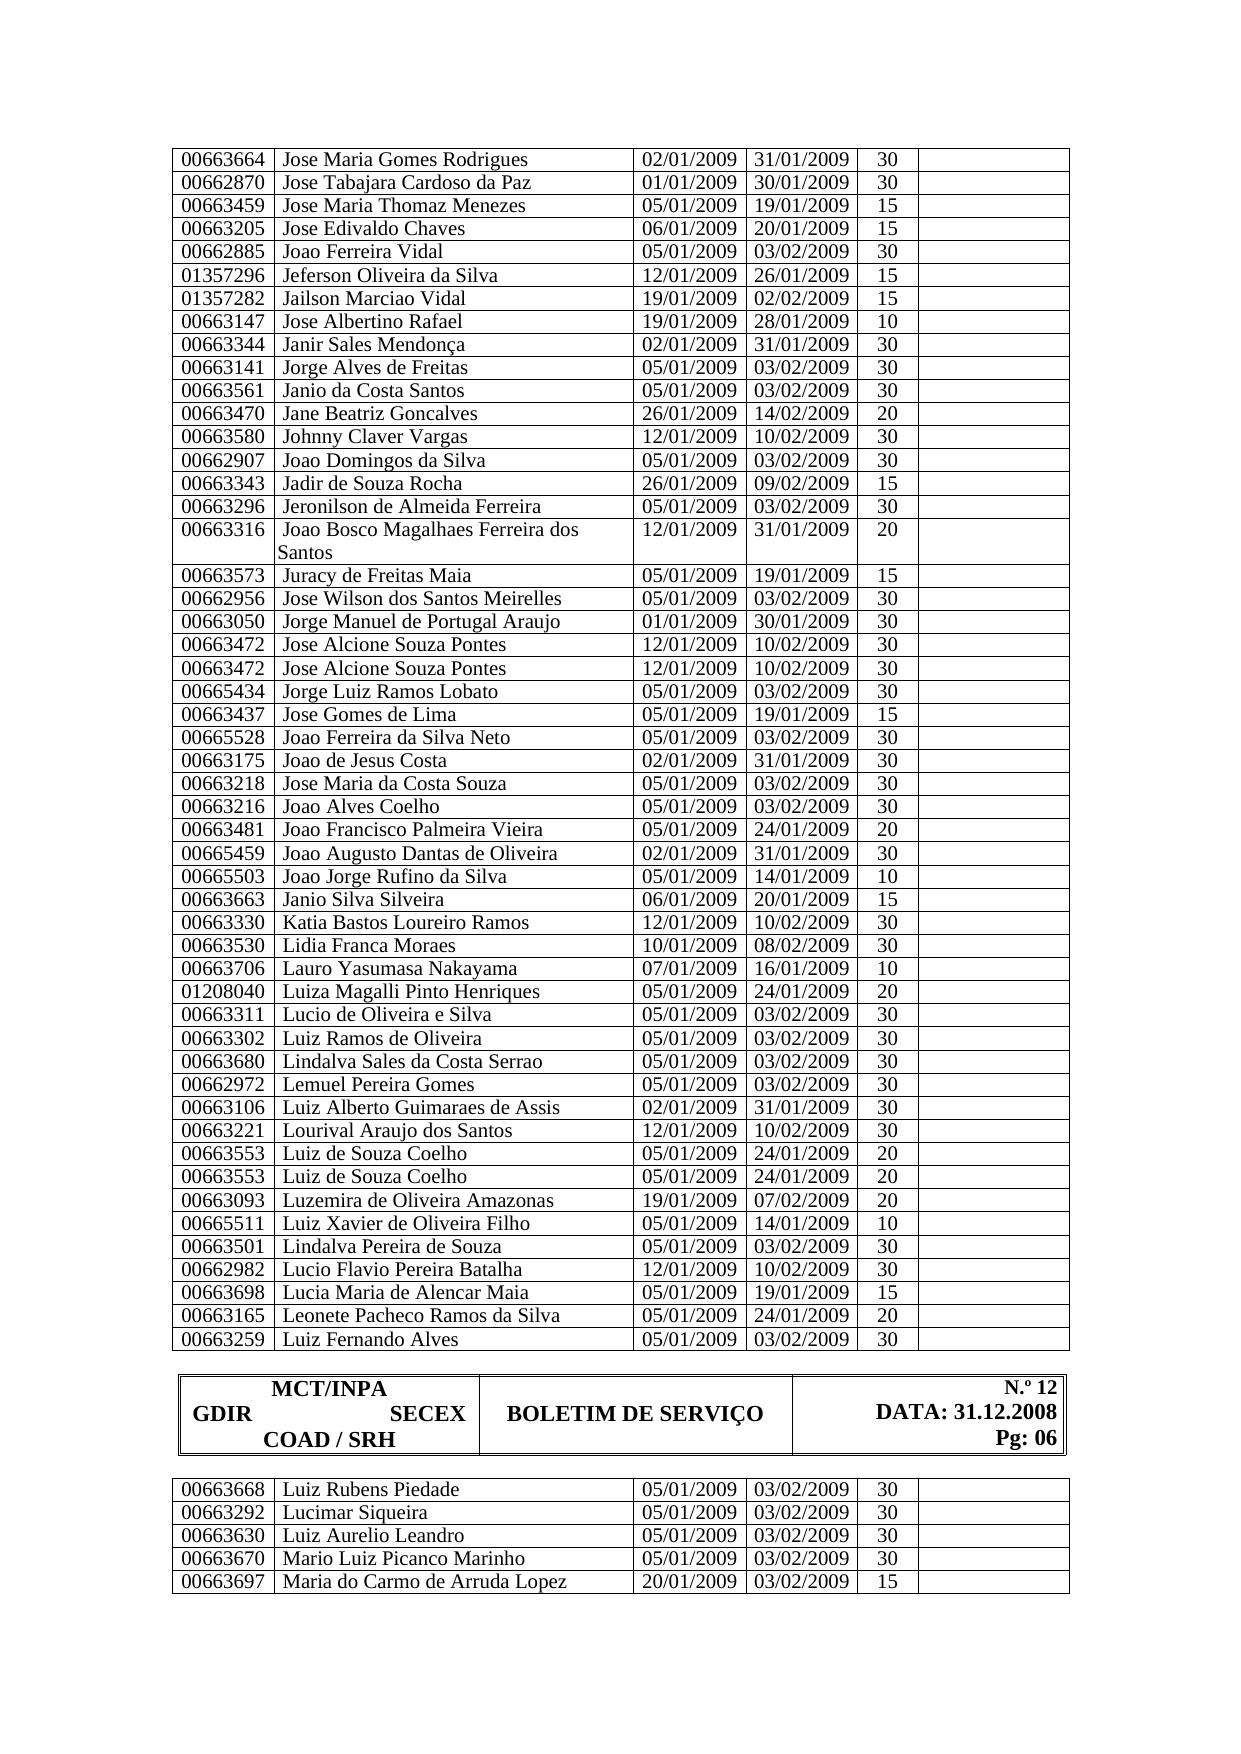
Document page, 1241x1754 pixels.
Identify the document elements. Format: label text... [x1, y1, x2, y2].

table_cell 15 [858, 889, 918, 911]
table_cell [919, 981, 1069, 1003]
table_cell Mario Luiz Picanco Marinho [275, 1548, 633, 1570]
table_cell 30 [858, 449, 918, 471]
table_cell Joao Augusto Dantas de Oliveira [275, 842, 633, 864]
table_cell 31/01/2009 [747, 1097, 857, 1119]
table_cell 20/01/2009 [634, 1571, 746, 1593]
table_cell [919, 681, 1069, 703]
table_cell Juracy de Freitas Maia [275, 565, 633, 587]
table_cell 30 [858, 149, 918, 171]
table_cell 26/01/2009 [634, 472, 746, 494]
table_cell Joao Ferreira da Silva Neto [275, 727, 633, 749]
table_cell 30 [858, 773, 918, 795]
table_cell [919, 357, 1069, 379]
table_header N.º 12 DATA: 31.12.2008 Pg: 06 [793, 1377, 1063, 1452]
table_cell 05/01/2009 [634, 981, 746, 1003]
table_cell [919, 519, 1069, 564]
table_cell 10/02/2009 [747, 657, 857, 679]
table_cell 00663296 [173, 496, 274, 518]
table_cell Katia Bastos Loureiro Ramos [275, 912, 633, 934]
table_cell 00663050 [173, 611, 274, 633]
table_cell 30 [858, 1074, 918, 1096]
table_cell [919, 565, 1069, 587]
table_cell 00663221 [173, 1120, 274, 1142]
table_cell 00663472 [173, 657, 274, 679]
table_cell Joao Jorge Rufino da Silva [275, 866, 633, 888]
table_cell 03/02/2009 [747, 241, 857, 263]
table_header [919, 1479, 1069, 1501]
table_cell [919, 657, 1069, 679]
table_cell 30 [858, 657, 918, 679]
table_cell 26/01/2009 [634, 403, 746, 425]
table_cell 26/01/2009 [747, 264, 857, 286]
table_cell 15 [858, 1282, 918, 1304]
table_cell 00662956 [173, 588, 274, 610]
table_cell 14/02/2009 [747, 403, 857, 425]
table_cell 00663470 [173, 403, 274, 425]
table_cell 10 [858, 958, 918, 980]
table_header Luiz de Souza Coelho [275, 1143, 633, 1165]
table_cell [919, 1189, 1069, 1211]
table_cell [919, 750, 1069, 772]
table_cell [919, 149, 1069, 171]
table_cell [919, 472, 1069, 494]
table_header 30 [858, 1259, 918, 1281]
table_cell 31/01/2009 [747, 149, 857, 171]
table_cell [919, 1282, 1069, 1304]
table_cell [919, 426, 1069, 448]
table_cell 03/02/2009 [747, 1328, 857, 1350]
table_cell 30 [858, 935, 918, 957]
table_header [919, 1259, 1069, 1281]
table_cell 00665503 [173, 866, 274, 888]
table_cell Luiz de Souza Coelho [275, 1166, 633, 1188]
table_cell 19/01/2009 [747, 704, 857, 726]
table_cell 14/01/2009 [747, 866, 857, 888]
table_cell [919, 496, 1069, 518]
table_cell 05/01/2009 [634, 449, 746, 471]
table_cell 20 [858, 519, 918, 564]
table_cell 30 [858, 172, 918, 194]
table_cell 03/02/2009 [747, 1548, 857, 1570]
table_cell 30/01/2009 [747, 611, 857, 633]
table_cell 12/01/2009 [634, 912, 746, 934]
table_cell 30 [858, 1236, 918, 1258]
table_cell 10/02/2009 [747, 634, 857, 656]
table_cell 05/01/2009 [634, 1236, 746, 1258]
table_cell [919, 1502, 1069, 1524]
table_cell Jeronilson de Almeida Ferreira [275, 496, 633, 518]
table_cell [919, 866, 1069, 888]
table_cell Luiz Xavier de Oliveira Filho [275, 1212, 633, 1234]
table_cell 30 [858, 1097, 918, 1119]
table_cell 01208040 [173, 981, 274, 1003]
table_cell 20 [858, 819, 918, 841]
table_cell 02/01/2009 [634, 842, 746, 864]
table_cell Lidia Franca Moraes [275, 935, 633, 957]
table_cell 02/02/2009 [747, 287, 857, 309]
table_cell 05/01/2009 [634, 681, 746, 703]
table_cell 31/01/2009 [747, 842, 857, 864]
table_cell 05/01/2009 [634, 195, 746, 217]
table_cell 10/01/2009 [634, 935, 746, 957]
table_cell 00663175 [173, 750, 274, 772]
table_cell 00663106 [173, 1097, 274, 1119]
table_header 05/01/2009 [634, 1305, 746, 1327]
table_cell [919, 195, 1069, 217]
table_cell 03/02/2009 [747, 496, 857, 518]
table_header BOLETIM DE SERVIÇO [480, 1377, 792, 1452]
table_cell 05/01/2009 [634, 241, 746, 263]
table_cell 30 [858, 1525, 918, 1547]
table_cell 03/02/2009 [747, 1051, 857, 1073]
table_cell 03/02/2009 [747, 1502, 857, 1524]
table_cell 30/01/2009 [747, 172, 857, 194]
table_cell Maria do Carmo de Arruda Lopez [275, 1571, 633, 1593]
table_cell 05/01/2009 [634, 773, 746, 795]
table_cell 02/01/2009 [634, 1097, 746, 1119]
table_header 24/01/2009 [747, 1143, 857, 1165]
table_cell 30 [858, 334, 918, 356]
table_cell 30 [858, 1027, 918, 1049]
table_cell 06/01/2009 [634, 889, 746, 911]
table_cell 00663330 [173, 912, 274, 934]
table_cell Joao Francisco Palmeira Vieira [275, 819, 633, 841]
table_cell [919, 1097, 1069, 1119]
table_cell 15 [858, 472, 918, 494]
table_cell [919, 819, 1069, 841]
table_cell 00663292 [173, 1502, 274, 1524]
table_cell 03/02/2009 [747, 1074, 857, 1096]
table_header MCT/INPA GDIR SECEX COAD / SRH [181, 1377, 479, 1452]
table_cell 00663530 [173, 935, 274, 957]
table_cell [919, 611, 1069, 633]
table_cell 30 [858, 727, 918, 749]
table_cell [919, 704, 1069, 726]
table_cell Jose Albertino Rafael [275, 311, 633, 333]
table_cell Joao Ferreira Vidal [275, 241, 633, 263]
table_cell 30 [858, 1051, 918, 1073]
table_header 05/01/2009 [634, 1479, 746, 1501]
table_cell [919, 311, 1069, 333]
table_cell 05/01/2009 [634, 1212, 746, 1234]
table_cell 31/01/2009 [747, 519, 857, 564]
table_cell [919, 380, 1069, 402]
table_cell 02/01/2009 [634, 334, 746, 356]
table_cell Luiz Ramos de Oliveira [275, 1027, 633, 1049]
table_cell 00665528 [173, 727, 274, 749]
table_cell 20/01/2009 [747, 218, 857, 240]
table_header 10/02/2009 [747, 1259, 857, 1281]
table_cell Luiz Aurelio Leandro [275, 1525, 633, 1547]
table_cell 00663697 [173, 1571, 274, 1593]
table_cell 30 [858, 912, 918, 934]
table_cell [919, 889, 1069, 911]
table_header [919, 1143, 1069, 1165]
table_cell [919, 958, 1069, 980]
table_cell 03/02/2009 [747, 681, 857, 703]
table_cell 16/01/2009 [747, 958, 857, 980]
table_cell 12/01/2009 [634, 657, 746, 679]
table_header 12/01/2009 [634, 1259, 746, 1281]
table_cell 00662907 [173, 449, 274, 471]
table_cell 05/01/2009 [634, 1074, 746, 1096]
table_cell 20 [858, 1189, 918, 1211]
table_cell 05/01/2009 [634, 588, 746, 610]
table_cell [919, 1004, 1069, 1026]
table_cell [919, 588, 1069, 610]
table_cell 03/02/2009 [747, 1525, 857, 1547]
table_cell 00662870 [173, 172, 274, 194]
table_cell 12/01/2009 [634, 264, 746, 286]
table_cell 30 [858, 426, 918, 448]
table_cell 30 [858, 380, 918, 402]
table_cell Joao Domingos da Silva [275, 449, 633, 471]
table_cell 00663205 [173, 218, 274, 240]
table_cell [919, 1571, 1069, 1593]
table_cell [919, 1212, 1069, 1234]
table_cell 00663093 [173, 1189, 274, 1211]
table_cell 12/01/2009 [634, 1120, 746, 1142]
table_cell 01/01/2009 [634, 172, 746, 194]
table_cell [919, 1548, 1069, 1570]
table_cell 15 [858, 195, 918, 217]
table_cell Jose Edivaldo Chaves [275, 218, 633, 240]
table_cell 30 [858, 1502, 918, 1524]
table_cell Janir Sales Mendonça [275, 334, 633, 356]
table_cell 05/01/2009 [634, 727, 746, 749]
table_cell 03/02/2009 [747, 796, 857, 818]
table_cell 03/02/2009 [747, 449, 857, 471]
table_cell [919, 1236, 1069, 1258]
table_cell [919, 449, 1069, 471]
table_cell Joao Bosco Magalhaes Ferreira dos Santos [275, 519, 633, 564]
table_cell 00663630 [173, 1525, 274, 1547]
table_cell 24/01/2009 [747, 1166, 857, 1188]
table_cell [919, 1328, 1069, 1350]
table_cell 19/01/2009 [634, 311, 746, 333]
table_cell [919, 935, 1069, 957]
table_cell 00663311 [173, 1004, 274, 1026]
table_cell Lourival Araujo dos Santos [275, 1120, 633, 1142]
table_cell 30 [858, 241, 918, 263]
table_header 00663553 [173, 1143, 274, 1165]
table_cell 07/01/2009 [634, 958, 746, 980]
table_cell Jose Maria Gomes Rodrigues [275, 149, 633, 171]
table_cell 00663216 [173, 796, 274, 818]
table_cell 02/01/2009 [634, 149, 746, 171]
table_cell 00663501 [173, 1236, 274, 1258]
table_cell Luiz Alberto Guimaraes de Assis [275, 1097, 633, 1119]
table_cell Lucio de Oliveira e Silva [275, 1004, 633, 1026]
table_cell Lemuel Pereira Gomes [275, 1074, 633, 1096]
table_cell [919, 634, 1069, 656]
table_cell 00662885 [173, 241, 274, 263]
table_header 00663165 [173, 1305, 274, 1327]
table_cell 00663259 [173, 1328, 274, 1350]
table_cell Jorge Luiz Ramos Lobato [275, 681, 633, 703]
table_cell 10 [858, 1212, 918, 1234]
table_cell 15 [858, 218, 918, 240]
table_cell 00663344 [173, 334, 274, 356]
table_cell 15 [858, 1571, 918, 1593]
table_cell 10/02/2009 [747, 912, 857, 934]
table_cell [919, 773, 1069, 795]
table_header 30 [858, 1479, 918, 1501]
table_cell 05/01/2009 [634, 1548, 746, 1570]
table_cell 00663459 [173, 195, 274, 217]
table_header 24/01/2009 [747, 1305, 857, 1327]
table_header 20 [858, 1305, 918, 1327]
table_cell Lauro Yasumasa Nakayama [275, 958, 633, 980]
table_cell 00663218 [173, 773, 274, 795]
table_cell 15 [858, 565, 918, 587]
table_cell 00665511 [173, 1212, 274, 1234]
table_cell Jose Wilson dos Santos Meirelles [275, 588, 633, 610]
table_cell 00663670 [173, 1548, 274, 1570]
table_cell Luiza Magalli Pinto Henriques [275, 981, 633, 1003]
table_cell 00663343 [173, 472, 274, 494]
table_cell 19/01/2009 [747, 1282, 857, 1304]
table_cell Jadir de Souza Rocha [275, 472, 633, 494]
table_cell Luzemira de Oliveira Amazonas [275, 1189, 633, 1211]
table_cell [919, 1051, 1069, 1073]
table_cell 20/01/2009 [747, 889, 857, 911]
table_cell 20 [858, 1166, 918, 1188]
table_cell 03/02/2009 [747, 357, 857, 379]
table_cell 30 [858, 1120, 918, 1142]
table_cell 20 [858, 981, 918, 1003]
table_cell [919, 334, 1069, 356]
table_cell 00663316 [173, 519, 274, 564]
table_cell 00663580 [173, 426, 274, 448]
table_cell 24/01/2009 [747, 819, 857, 841]
table_header 03/02/2009 [747, 1479, 857, 1501]
table_cell 01357296 [173, 264, 274, 286]
table_cell 30 [858, 842, 918, 864]
table_cell 03/02/2009 [747, 727, 857, 749]
table_cell 31/01/2009 [747, 334, 857, 356]
table_cell [919, 842, 1069, 864]
table_cell 05/01/2009 [634, 1328, 746, 1350]
table_header Luiz Rubens Piedade [275, 1479, 633, 1501]
table_header 20 [858, 1143, 918, 1165]
table_cell 19/01/2009 [747, 565, 857, 587]
table_cell 05/01/2009 [634, 565, 746, 587]
table_cell [919, 1120, 1069, 1142]
table_cell 05/01/2009 [634, 866, 746, 888]
table_cell 03/02/2009 [747, 1004, 857, 1026]
table_cell 01357282 [173, 287, 274, 309]
table_cell Jose Tabajara Cardoso da Paz [275, 172, 633, 194]
table_cell 10 [858, 311, 918, 333]
table_cell 03/02/2009 [747, 1027, 857, 1049]
table_cell 05/01/2009 [634, 1027, 746, 1049]
table_cell Joao Alves Coelho [275, 796, 633, 818]
table_cell 30 [858, 588, 918, 610]
table_header [919, 1305, 1069, 1327]
table_cell 24/01/2009 [747, 981, 857, 1003]
table_cell 00665434 [173, 681, 274, 703]
table_cell 08/02/2009 [747, 935, 857, 957]
table_cell 05/01/2009 [634, 796, 746, 818]
table_cell 00663553 [173, 1166, 274, 1188]
table_cell 15 [858, 704, 918, 726]
table_cell 31/01/2009 [747, 750, 857, 772]
table_cell 05/01/2009 [634, 1166, 746, 1188]
table_cell 19/01/2009 [634, 1189, 746, 1211]
table_cell 00663302 [173, 1027, 274, 1049]
table_cell 10/02/2009 [747, 1120, 857, 1142]
table_cell 05/01/2009 [634, 704, 746, 726]
table_header 05/01/2009 [634, 1143, 746, 1165]
table_cell 05/01/2009 [634, 1282, 746, 1304]
table_cell Janio Silva Silveira [275, 889, 633, 911]
table_cell 12/01/2009 [634, 634, 746, 656]
table_header 00663668 [173, 1479, 274, 1501]
table_cell Johnny Claver Vargas [275, 426, 633, 448]
table_cell [919, 172, 1069, 194]
table_cell [919, 218, 1069, 240]
table_cell [919, 241, 1069, 263]
table_cell 05/01/2009 [634, 1051, 746, 1073]
table_cell Lucimar Siqueira [275, 1502, 633, 1524]
table_cell 00663663 [173, 889, 274, 911]
table_cell Joao de Jesus Costa [275, 750, 633, 772]
table_cell [919, 1027, 1069, 1049]
table_cell 00665459 [173, 842, 274, 864]
table_cell 12/01/2009 [634, 426, 746, 448]
table_cell [919, 796, 1069, 818]
table_cell 03/02/2009 [747, 1571, 857, 1593]
table_cell 09/02/2009 [747, 472, 857, 494]
table_header Leonete Pacheco Ramos da Silva [275, 1305, 633, 1327]
table_header Lucio Flavio Pereira Batalha [275, 1259, 633, 1281]
table_cell Lindalva Pereira de Souza [275, 1236, 633, 1258]
table_cell 00663437 [173, 704, 274, 726]
table_cell [919, 287, 1069, 309]
table_cell 10 [858, 866, 918, 888]
table_cell 30 [858, 1548, 918, 1570]
table_cell 00663561 [173, 380, 274, 402]
table_cell 00663472 [173, 634, 274, 656]
table_cell 30 [858, 750, 918, 772]
table_cell 03/02/2009 [747, 773, 857, 795]
table_cell Jose Maria da Costa Souza [275, 773, 633, 795]
table_cell [919, 403, 1069, 425]
table_cell 00662972 [173, 1074, 274, 1096]
table_cell 07/02/2009 [747, 1189, 857, 1211]
table_cell 30 [858, 496, 918, 518]
table_cell Jose Maria Thomaz Menezes [275, 195, 633, 217]
table_cell 00663680 [173, 1051, 274, 1073]
table_cell Jailson Marciao Vidal [275, 287, 633, 309]
table_cell 30 [858, 1328, 918, 1350]
table_cell 30 [858, 796, 918, 818]
table_cell Jose Alcione Souza Pontes [275, 634, 633, 656]
table_cell Jose Gomes de Lima [275, 704, 633, 726]
table_cell 01/01/2009 [634, 611, 746, 633]
table_cell 30 [858, 357, 918, 379]
table_cell 00663141 [173, 357, 274, 379]
table_cell 00663664 [173, 149, 274, 171]
table_cell Jeferson Oliveira da Silva [275, 264, 633, 286]
table_cell 20 [858, 403, 918, 425]
table_cell 19/01/2009 [747, 195, 857, 217]
table_cell 30 [858, 611, 918, 633]
table_cell Jane Beatriz Goncalves [275, 403, 633, 425]
table_cell 05/01/2009 [634, 1525, 746, 1547]
table_cell 15 [858, 287, 918, 309]
table_cell [919, 912, 1069, 934]
table_cell 06/01/2009 [634, 218, 746, 240]
table_cell [919, 727, 1069, 749]
table_cell Luiz Fernando Alves [275, 1328, 633, 1350]
table_cell Janio da Costa Santos [275, 380, 633, 402]
table_cell 14/01/2009 [747, 1212, 857, 1234]
table_cell 05/01/2009 [634, 1004, 746, 1026]
table_cell Jorge Alves de Freitas [275, 357, 633, 379]
table_header 00662982 [173, 1259, 274, 1281]
table_cell 10/02/2009 [747, 426, 857, 448]
table_cell 15 [858, 264, 918, 286]
table_cell 03/02/2009 [747, 380, 857, 402]
table_cell 03/02/2009 [747, 588, 857, 610]
table_cell 03/02/2009 [747, 1236, 857, 1258]
table_cell 00663698 [173, 1282, 274, 1304]
table_cell 30 [858, 634, 918, 656]
table_cell [919, 1074, 1069, 1096]
table_cell Lucia Maria de Alencar Maia [275, 1282, 633, 1304]
table_cell Lindalva Sales da Costa Serrao [275, 1051, 633, 1073]
table_cell Jorge Manuel de Portugal Araujo [275, 611, 633, 633]
table_cell 00663706 [173, 958, 274, 980]
table_cell 05/01/2009 [634, 380, 746, 402]
table_cell 28/01/2009 [747, 311, 857, 333]
table_cell 30 [858, 681, 918, 703]
table_cell 05/01/2009 [634, 819, 746, 841]
table_cell 00663573 [173, 565, 274, 587]
table_cell 12/01/2009 [634, 519, 746, 564]
table_cell 05/01/2009 [634, 1502, 746, 1524]
table_cell 19/01/2009 [634, 287, 746, 309]
table_cell 00663147 [173, 311, 274, 333]
table_cell 02/01/2009 [634, 750, 746, 772]
table_cell 05/01/2009 [634, 357, 746, 379]
table_cell [919, 264, 1069, 286]
table_cell [919, 1166, 1069, 1188]
table_cell 30 [858, 1004, 918, 1026]
table_cell [919, 1525, 1069, 1547]
table_cell 00663481 [173, 819, 274, 841]
table_cell Jose Alcione Souza Pontes [275, 657, 633, 679]
table_cell 05/01/2009 [634, 496, 746, 518]
